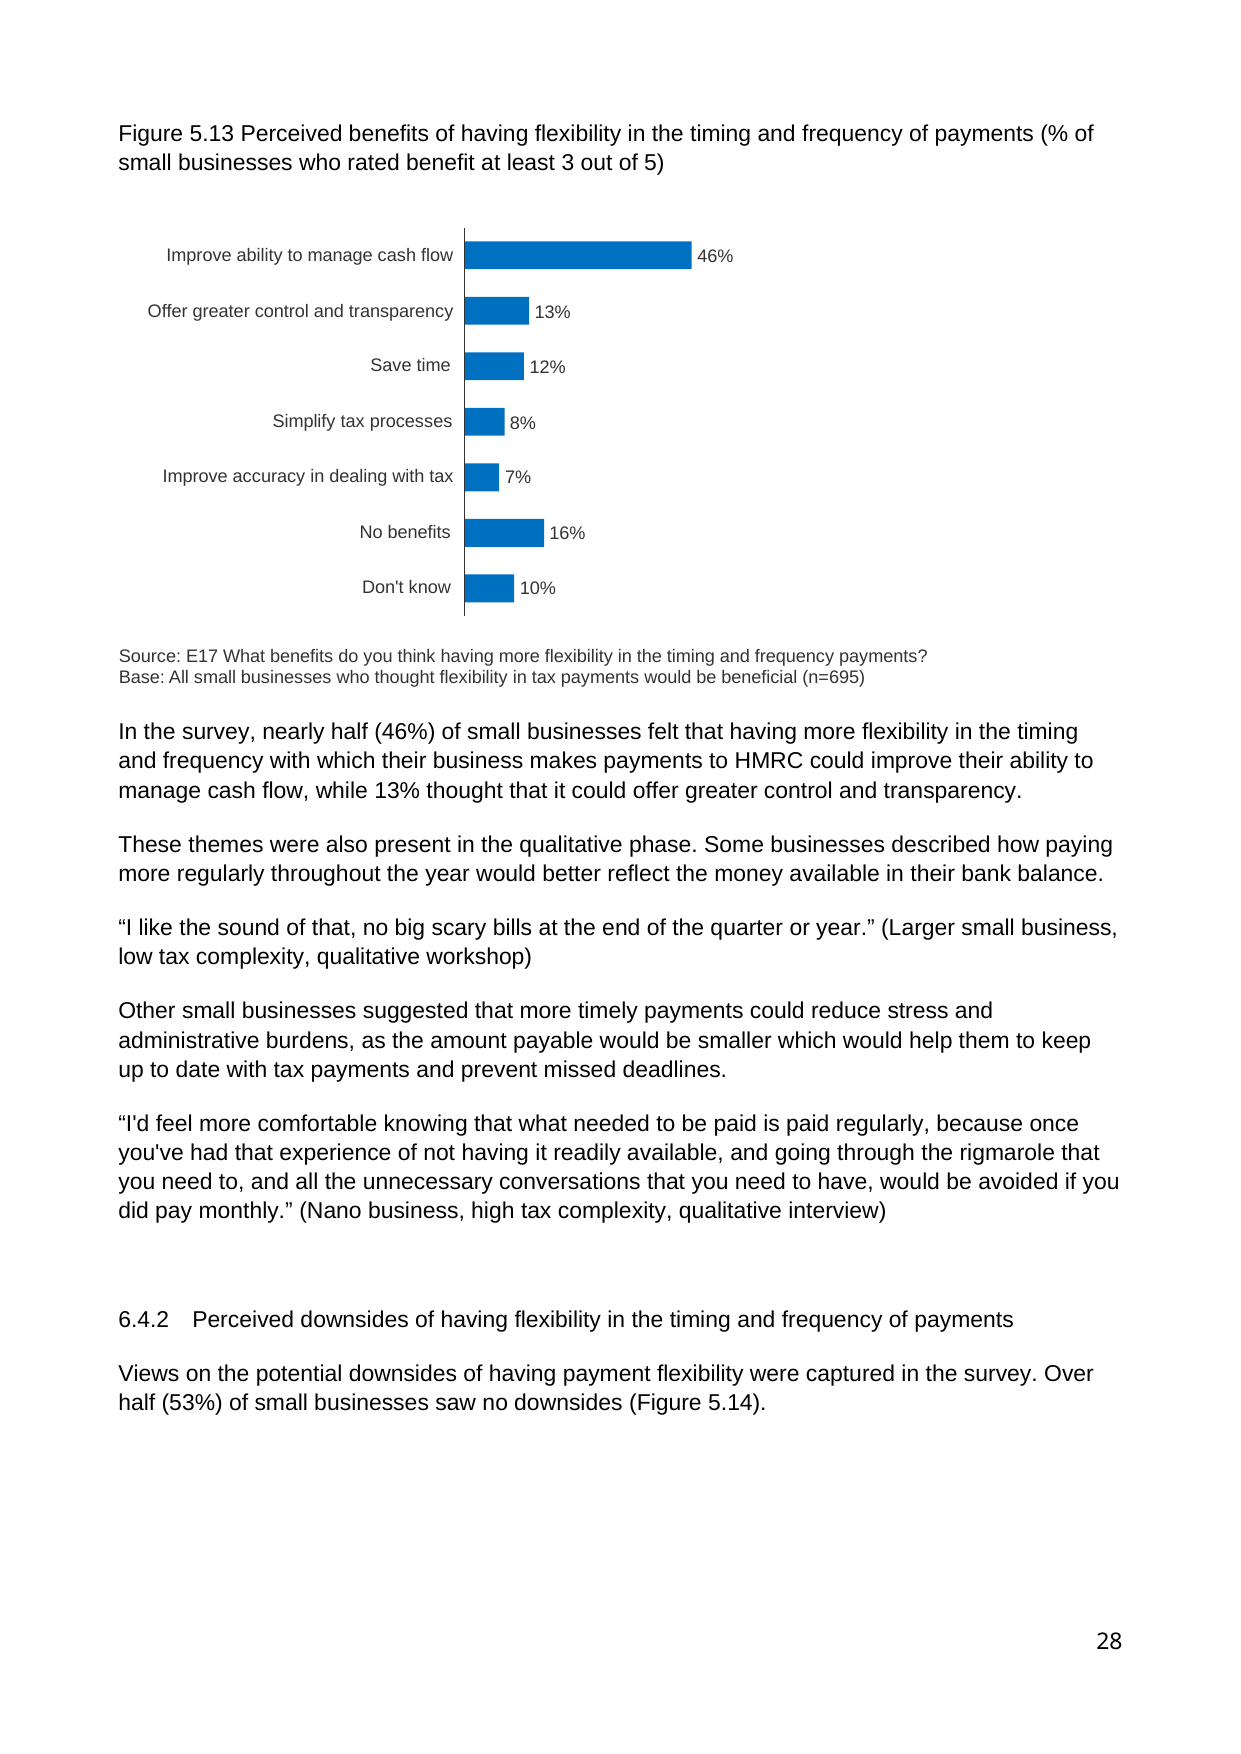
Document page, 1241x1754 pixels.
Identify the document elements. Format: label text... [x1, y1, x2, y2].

text “I'd feel more comfortable knowing that what needed to be paid is paid regularly, because once you've had that experience of not having it readily available, and going through the rigmarole that you need to, and all the unnecessary conversations that you need to have, would be avoided if you did pay monthly.” (Nano business, high tax complexity, qualitative interview) [118, 1108, 1122, 1225]
text Figure 5.13 Perceived benefits of having flexibility in the timing and frequency of payments (% of small businesses who rated benefit at least 3 out of 5) [118, 118, 1122, 176]
text “I like the sound of that, no big scary bills at the end of the quarter or year.” (Larger small business, low tax complexity, qualitative workshop) [118, 912, 1122, 971]
text These themes were also present in the qualitative phase. Some businesses described how paying more regularly throughout the year would better reflect the money available in their bank balance. [118, 829, 1122, 887]
text Views on the potential downsides of having payment flexibility were captured in the survey. Over half (53%) of small businesses saw no downsides (Figure 5.14). [118, 1358, 1122, 1416]
text Other small businesses suggested that more timely payments could reduce stress and administrative burdens, as the amount payable would be smaller which would help them to keep up to date with tax payments and prevent missed deadlines. [118, 996, 1122, 1083]
text In the survey, nearly half (46%) of small businesses felt that having more flexibility in the timing and frequency with which their business makes payments to HMRC could improve their ability to manage cash flow, while 13% thought that it could offer greater control and transparency. [118, 716, 1122, 804]
subtitle Perceived downsides of having flexibility in the timing and frequency of payments [118, 1304, 1122, 1333]
